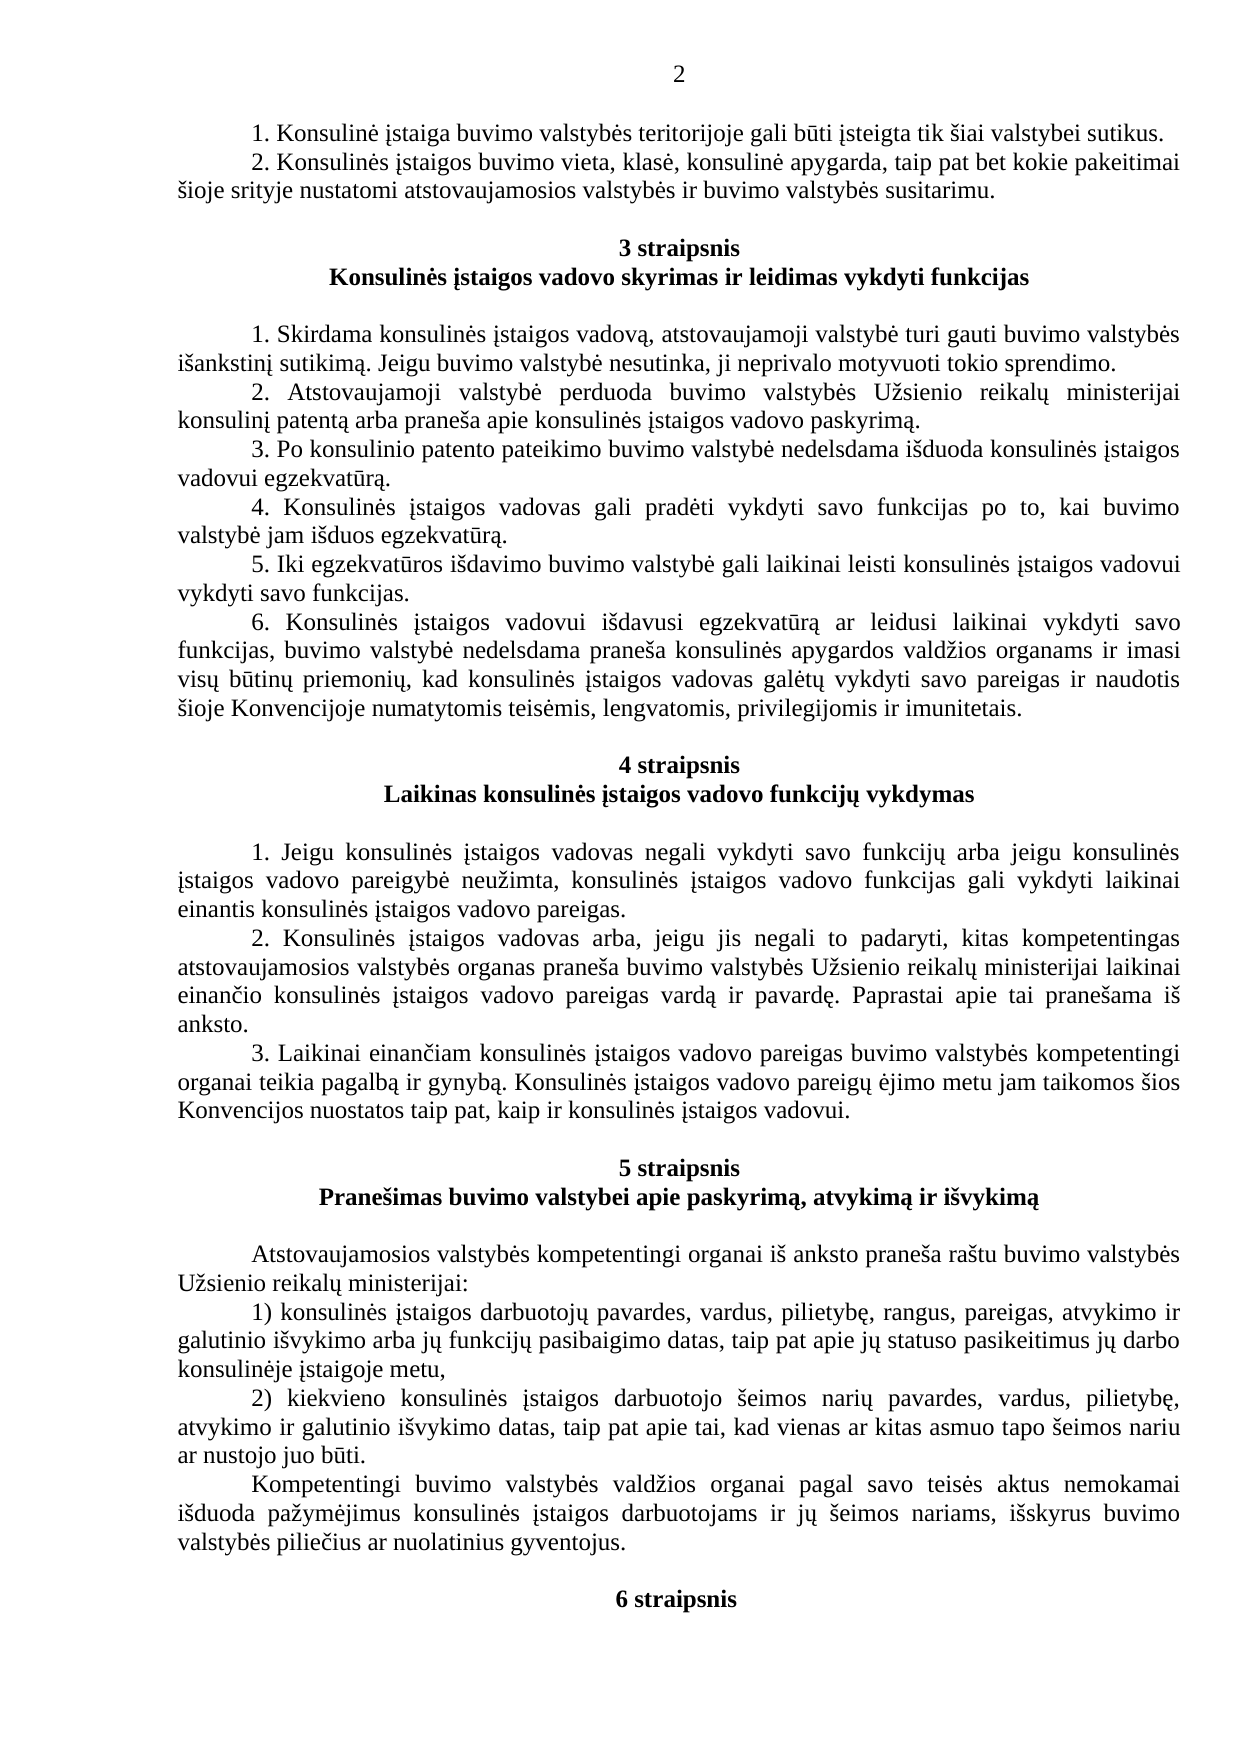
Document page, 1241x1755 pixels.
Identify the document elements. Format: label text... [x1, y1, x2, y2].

text 6 straipsnis [177, 1584, 1181, 1613]
text Konsulinės įstaigos vadovo skyrimas ir leidimas vykdyti funkcijas [177, 262, 1181, 291]
text Kompetentingi buvimo valstybės valdžios organai pagal savo teisės aktus nemokamai išduoda pažymėjimus konsulinės įstaigos darbuotojams ir jų šeimos nariams, išskyrus buvimo valstybės piliečius ar nuolatinius gyventojus. [177, 1469, 1181, 1556]
text 3. Laikinai einančiam konsulinės įstaigos vadovo pareigas buvimo valstybės kompetentingi organai teikia pagalbą ir gynybą. Konsulinės įstaigos vadovo pareigų ėjimo metu jam taikomos šios Konvencijos nuostatos taip pat, kaip ir konsulinės įstaigos vadovui. [177, 1038, 1181, 1124]
text Atstovaujamosios valstybės kompetentingi organai iš anksto praneša raštu buvimo valstybės Užsienio reikalų ministerijai: [177, 1239, 1181, 1297]
text 5 straipsnis [177, 1153, 1181, 1182]
text 1. Konsulinė įstaiga buvimo valstybės teritorijoje gali būti įsteigta tik šiai valstybei sutikus. [177, 118, 1181, 147]
text 2. Konsulinės įstaigos buvimo vieta, klasė, konsulinė apygarda, taip pat bet kokie pakeitimai šioje srityje nustatomi atstovaujamosios valstybės ir buvimo valstybės susitarimu. [177, 147, 1181, 204]
text Laikinas konsulinės įstaigos vadovo funkcijų vykdymas [177, 779, 1181, 808]
text 1) konsulinės įstaigos darbuotojų pavardes, vardus, pilietybę, rangus, pareigas, atvykimo ir galutinio išvykimo arba jų funkcijų pasibaigimo datas, taip pat apie jų statuso pasikeitimus jų darbo konsulinėje įstaigoje metu, [177, 1297, 1181, 1383]
text 1. Skirdama konsulinės įstaigos vadovą, atstovaujamoji valstybė turi gauti buvimo valstybės išankstinį sutikimą. Jeigu buvimo valstybė nesutinka, ji neprivalo motyvuoti tokio sprendimo. [177, 319, 1181, 377]
text 5. Iki egzekvatūros išdavimo buvimo valstybė gali laikinai leisti konsulinės įstaigos vadovui vykdyti savo funkcijas. [177, 549, 1181, 607]
text 3 straipsnis [177, 233, 1181, 262]
text Pranešimas buvimo valstybei apie paskyrimą, atvykimą ir išvykimą [177, 1182, 1181, 1211]
text 3. Po konsulinio patento pateikimo buvimo valstybė nedelsdama išduoda konsulinės įstaigos vadovui egzekvatūrą. [177, 434, 1181, 492]
text 2) kiekvieno konsulinės įstaigos darbuotojo šeimos narių pavardes, vardus, pilietybę, atvykimo ir galutinio išvykimo datas, taip pat apie tai, kad vienas ar kitas asmuo tapo šeimos nariu ar nustojo juo būti. [177, 1383, 1181, 1469]
text 2. Konsulinės įstaigos vadovas arba, jeigu jis negali to padaryti, kitas kompetentingas atstovaujamosios valstybės organas praneša buvimo valstybės Užsienio reikalų ministerijai laikinai einančio konsulinės įstaigos vadovo pareigas vardą ir pavardę. Paprastai apie tai pranešama iš anksto. [177, 923, 1181, 1038]
text 4 straipsnis [177, 751, 1181, 779]
text 1. Jeigu konsulinės įstaigos vadovas negali vykdyti savo funkcijų arba jeigu konsulinės įstaigos vadovo pareigybė neužimta, konsulinės įstaigos vadovo funkcijas gali vykdyti laikinai einantis konsulinės įstaigos vadovo pareigas. [177, 837, 1181, 923]
text 4. Konsulinės įstaigos vadovas gali pradėti vykdyti savo funkcijas po to, kai buvimo valstybė jam išduos egzekvatūrą. [177, 492, 1181, 549]
text 6. Konsulinės įstaigos vadovui išdavusi egzekvatūrą ar leidusi laikinai vykdyti savo funkcijas, buvimo valstybė nedelsdama praneša konsulinės apygardos valdžios organams ir imasi visų būtinų priemonių, kad konsulinės įstaigos vadovas galėtų vykdyti savo pareigas ir naudotis šioje Konvencijoje numatytomis teisėmis, lengvatomis, privilegijomis ir imunitetais. [177, 607, 1181, 722]
text 2. Atstovaujamoji valstybė perduoda buvimo valstybės Užsienio reikalų ministerijai konsulinį patentą arba praneša apie konsulinės įstaigos vadovo paskyrimą. [177, 377, 1181, 434]
